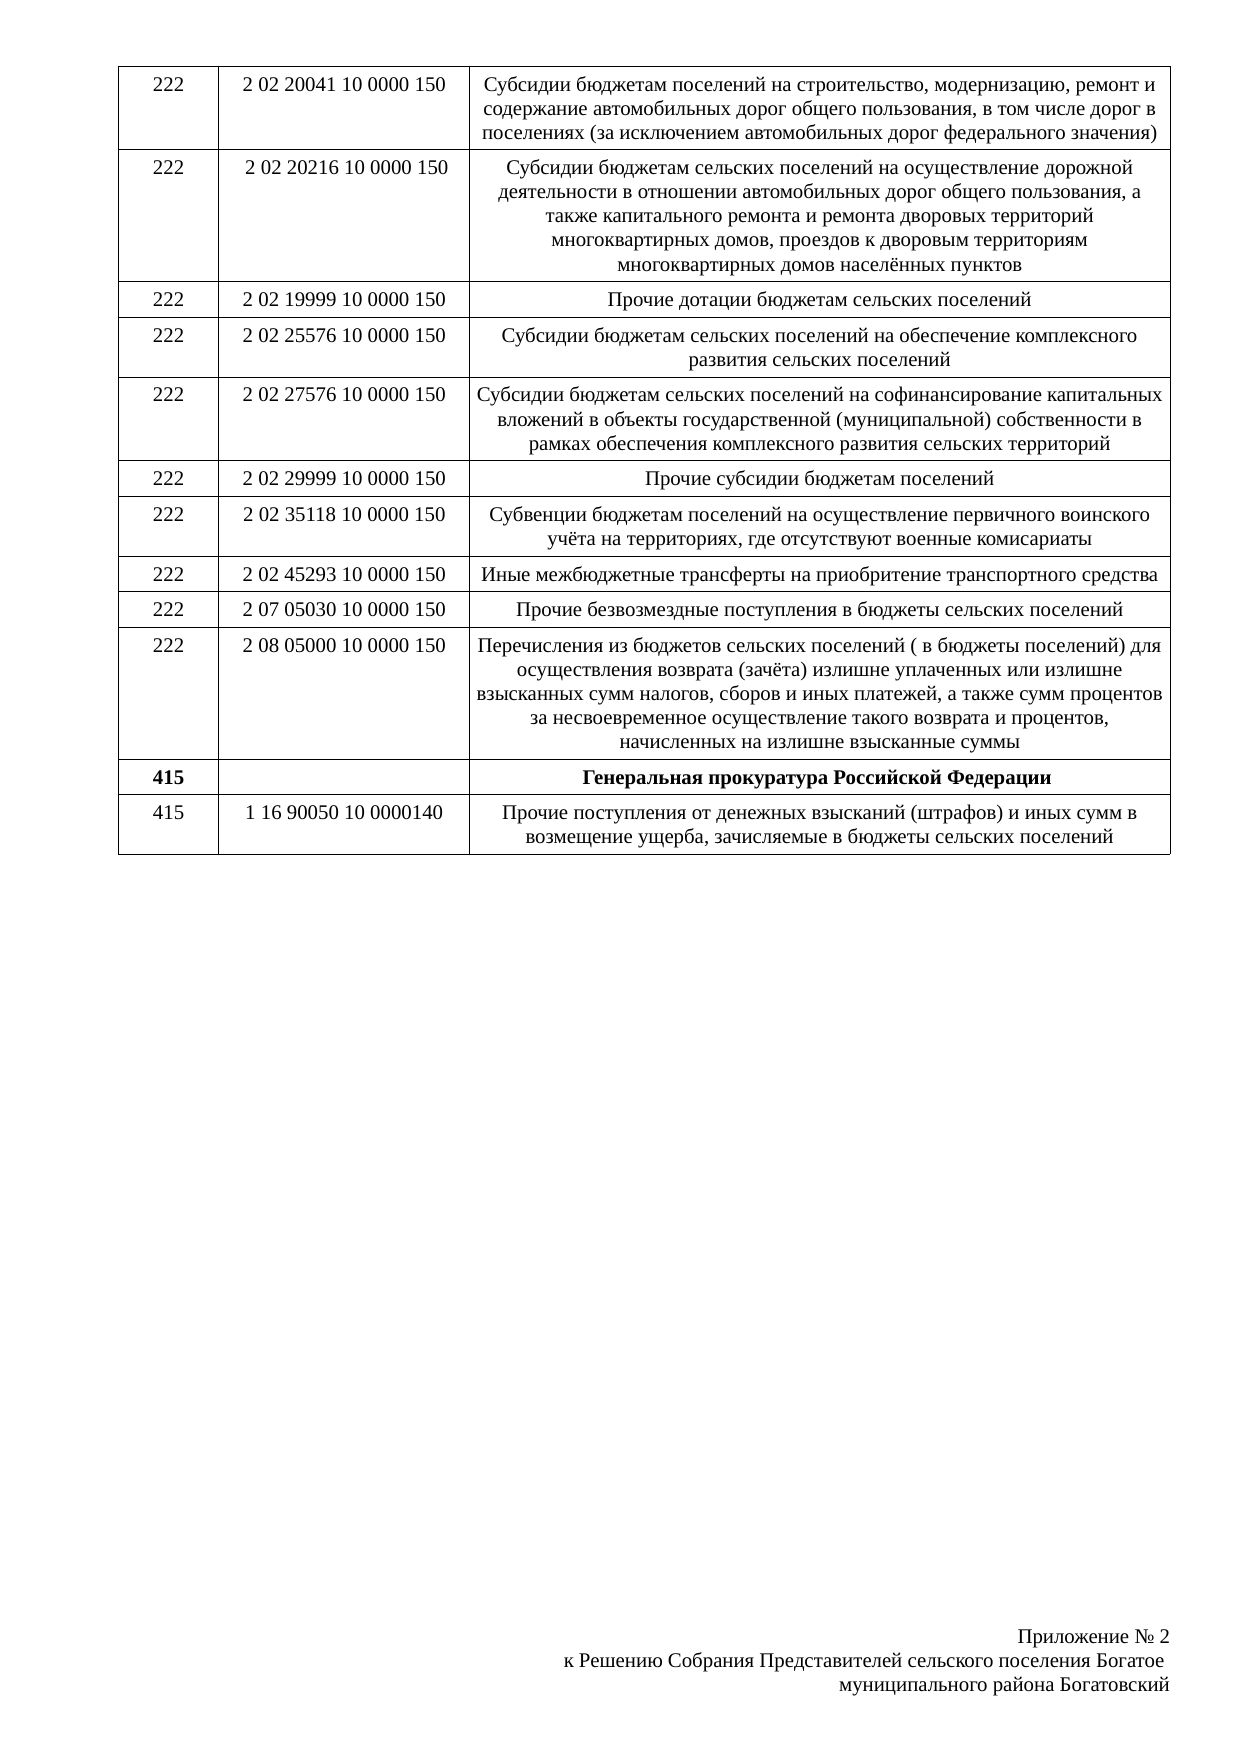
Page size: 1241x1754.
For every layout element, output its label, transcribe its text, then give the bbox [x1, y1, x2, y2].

table_cell 222 [119, 282, 218, 317]
table_cell Субсидии бюджетам сельских поселений на обеспечение комплексного развития сельских поселений [470, 318, 1170, 377]
table_cell Иные межбюджетные трансферты на приобритение транспортного средства [470, 557, 1170, 591]
table_cell 415 [119, 760, 218, 794]
text муниципального района Богатовский [118, 1672, 1170, 1696]
table_cell 222 [119, 318, 218, 377]
table_cell [219, 760, 469, 794]
table_cell 2 02 45293 10 0000 150 [219, 557, 469, 591]
table_cell 2 07 05030 10 0000 150 [219, 592, 469, 627]
table_cell 2 02 19999 10 0000 150 [219, 282, 469, 317]
table_cell Субсидии бюджетам поселений на строительство, модернизацию, ремонт и содержание автомобильных дорог общего пользования, в том числе дорог в поселениях (за исключением автомобильных дорог федерального значения) [470, 67, 1170, 149]
table_cell Прочие субсидии бюджетам поселений [470, 461, 1170, 496]
table_cell 2 02 20041 10 0000 150 [219, 67, 469, 149]
table_cell 1 16 90050 10 0000140 [219, 795, 469, 854]
table_cell Субсидии бюджетам сельских поселений на осуществление дорожной деятельности в отношении автомобильных дорог общего пользования, а также капитального ремонта и ремонта дворовых территорий многоквартирных домов, проездов к дворовым территориям многоквартирных домов населённых пунктов [470, 150, 1170, 281]
table_cell Перечисления из бюджетов сельских поселений ( в бюджеты поселений) для осуществления возврата (зачёта) излишне уплаченных или излишне взысканных сумм налогов, сборов и иных платежей, а также сумм процентов за несвоевременное осуществление такого возврата и процентов, начисленных на излишне взысканные суммы [470, 628, 1170, 759]
table_cell 222 [119, 378, 218, 460]
table_cell 2 02 27576 10 0000 150 [219, 378, 469, 460]
table_cell Прочие поступления от денежных взысканий (штрафов) и иных сумм в возмещение ущерба, зачисляемые в бюджеты сельских поселений [470, 795, 1170, 854]
table_cell 222 [119, 461, 218, 496]
text Приложение № 2 [118, 1624, 1170, 1648]
table_cell 2 02 20216 10 0000 150 [219, 150, 469, 281]
table_cell 222 [119, 497, 218, 556]
table_cell 2 02 29999 10 0000 150 [219, 461, 469, 496]
table_cell 222 [119, 67, 218, 149]
table_cell Прочие безвозмездные поступления в бюджеты сельских поселений [470, 592, 1170, 627]
table_cell 2 02 25576 10 0000 150 [219, 318, 469, 377]
table_cell Прочие дотации бюджетам сельских поселений [470, 282, 1170, 317]
table_cell 222 [119, 592, 218, 627]
table_cell 415 [119, 795, 218, 854]
table_cell 222 [119, 150, 218, 281]
text к Решению Собрания Представителей сельского поселения Богатое [118, 1648, 1170, 1672]
table_cell 2 02 35118 10 0000 150 [219, 497, 469, 556]
table_cell Субсидии бюджетам сельских поселений на софинансирование капитальных вложений в объекты государственной (муниципальной) собственности в рамках обеспечения комплексного развития сельских территорий [470, 378, 1170, 460]
table_cell Субвенции бюджетам поселений на осуществление первичного воинского учёта на территориях, где отсутствуют военные комисариаты [470, 497, 1170, 556]
table_cell Генеральная прокуратура Российской Федерации [470, 760, 1170, 794]
table_cell 2 08 05000 10 0000 150 [219, 628, 469, 759]
table_cell 222 [119, 557, 218, 591]
table_cell 222 [119, 628, 218, 759]
